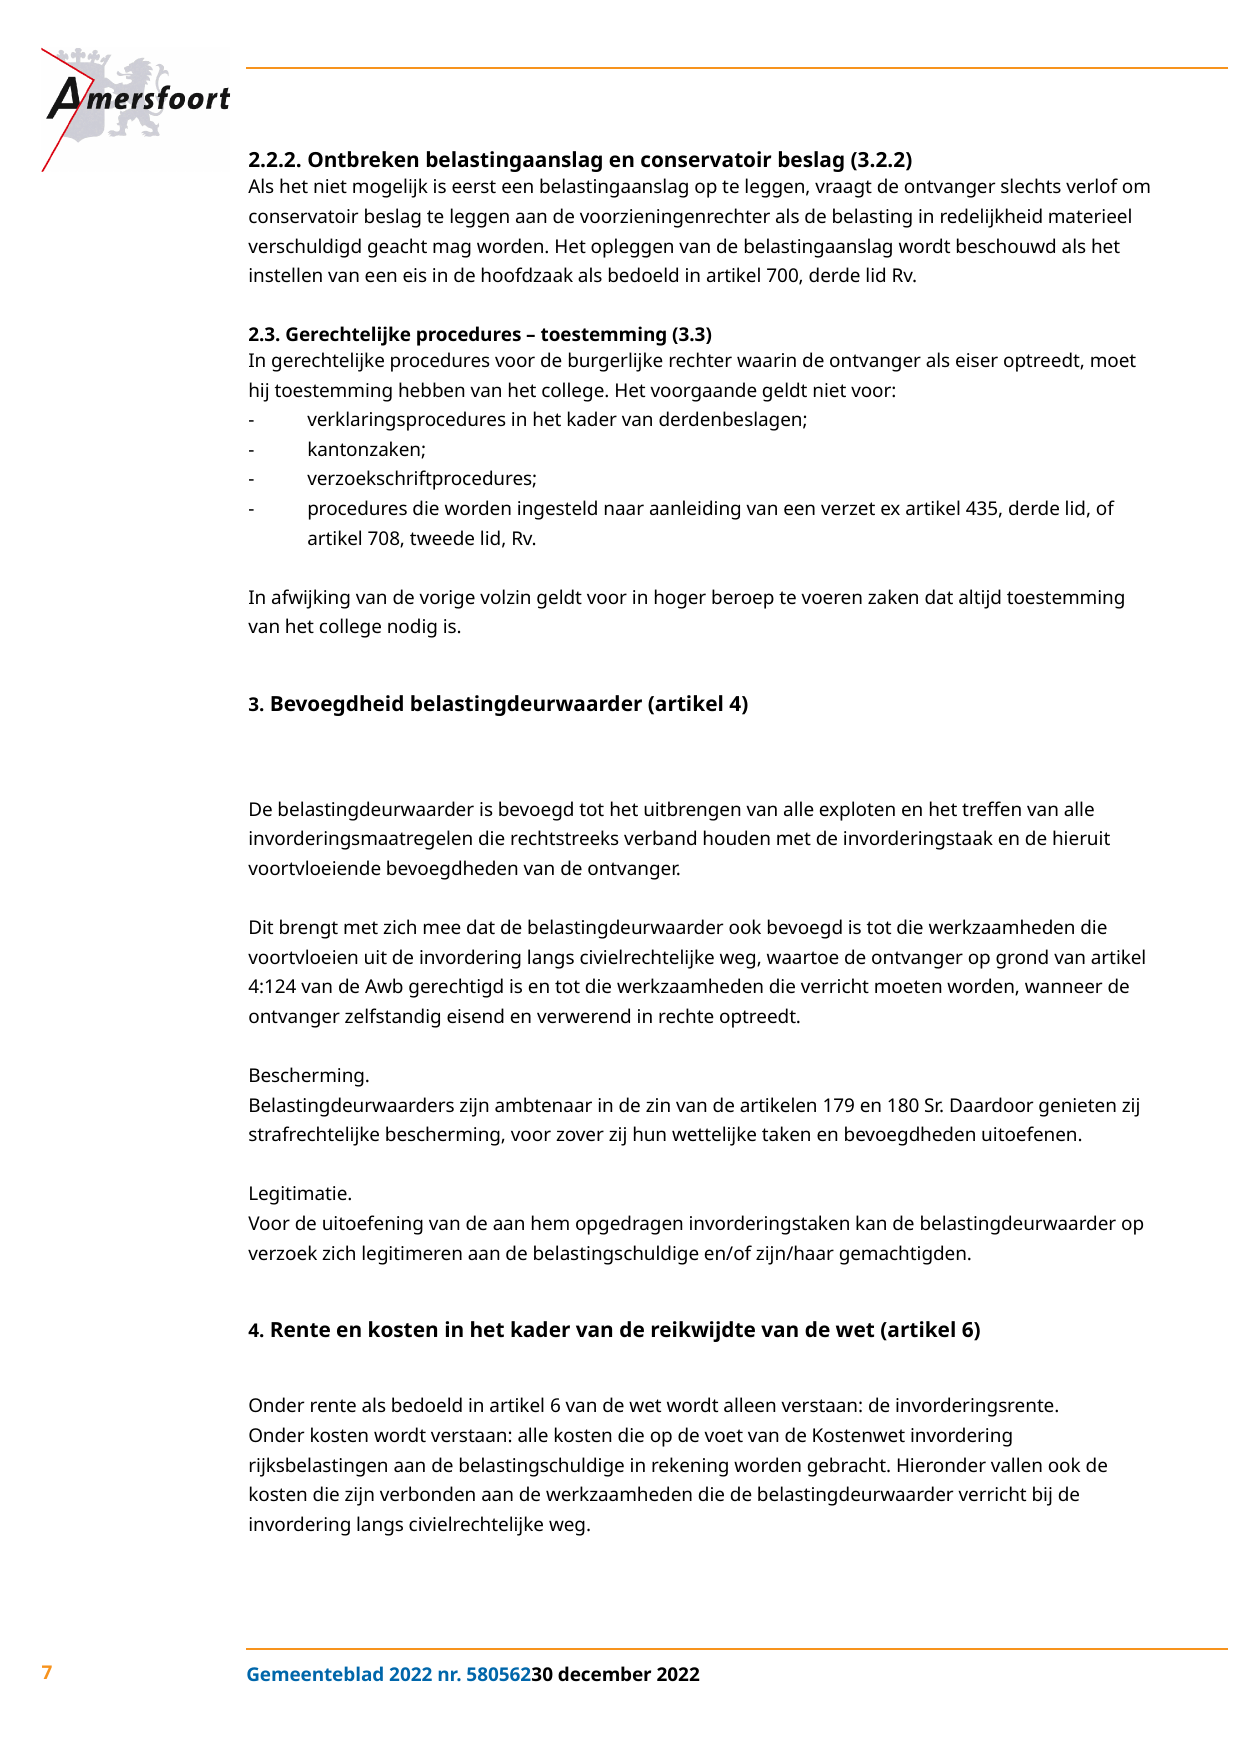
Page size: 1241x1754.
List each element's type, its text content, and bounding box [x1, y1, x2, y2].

text Onder rente als bedoeld in artikel 6 van de wet wordt alleen verstaan: de invorderingsrente. [248, 1393, 1152, 1418]
text Dit brengt met zich mee dat de belastingdeurwaarder ook bevoegd is tot die werkzaamheden die voortvloeien uit de invordering langs civielrechtelijke weg, waartoe de ontvanger op grond van artikel 4:124 van de Awb gerechtigd is en tot die werkzaamheden die verricht moeten worden, wanneer de ontvanger zelfstandig eisend en verwerend in rechte optreedt. [248, 914, 1152, 1029]
text 3. Bevoegdheid belastingdeurwaarder (artikel 4) [248, 689, 1152, 717]
text Als het niet mogelijk is eerst een belastingaanslag op te leggen, vraagt de ontvanger slechts verlof om conservatoir beslag te leggen aan de voorzieningenrechter als de belasting in redelijkheid materieel verschuldigd geacht mag worden. Het opleggen van de belastingaanslag wordt beschouwd als het instellen van een eis in de hoofdzaak als bedoeld in artikel 700, derde lid Rv. [248, 174, 1152, 288]
text Onder kosten wordt verstaan: alle kosten die op de voet van de Kostenwet invordering rijksbelastingen aan de belastingschuldige in rekening worden gebracht. Hieronder vallen ook de kosten die zijn verbonden aan de werkzaamheden die de belastingdeurwaarder verricht bij de invordering langs civielrechtelijke weg. [248, 1422, 1152, 1537]
text 2.3. Gerechtelijke procedures – toestemming (3.3) [248, 322, 1152, 347]
picture [41, 47, 231, 172]
text In gerechtelijke procedures voor de burgerlijke rechter waarin de ontvanger als eiser optreedt, moet hij toestemming hebben van het college. Het voorgaande geldt niet voor: [248, 347, 1152, 403]
text Voor de uitoefening van de aan hem opgedragen invorderingstaken kan de belastingdeurwaarder op verzoek zich legitimeren aan de belastingschuldige en/of zijn/haar gemachtigden. [248, 1210, 1152, 1266]
text Bescherming. [248, 1062, 1152, 1088]
text 2.2.2. Ontbreken belastingaanslag en conservatoir beslag (3.2.2) [248, 145, 1152, 174]
list verzoekschriftprocedures; [248, 466, 1152, 491]
list kantonzaken; [248, 436, 1152, 462]
list procedures die worden ingesteld naar aanleiding van een verzet ex artikel 435, derde lid, of artikel 708, tweede lid, Rv. [248, 495, 1152, 551]
text 4. Rente en kosten in het kader van de reikwijdte van de wet (artikel 6) [248, 1315, 1152, 1343]
list verklaringsprocedures in het kader van derdenbeslagen; [248, 406, 1152, 432]
text In afwijking van de vorige volzin geldt voor in hoger beroep te voeren zaken dat altijd toestemming van het college nodig is. [248, 584, 1152, 639]
text De belastingdeurwaarder is bevoegd tot het uitbrengen van alle exploten en het treffen van alle invorderingsmaatregelen die rechtstreeks verband houden met de invorderingstaak en de hieruit voortvloeiende bevoegdheden van de ontvanger. [248, 796, 1152, 881]
text Belastingdeurwaarders zijn ambtenaar in de zin van de artikelen 179 en 180 Sr. Daardoor genieten zij strafrechtelijke bescherming, voor zover zij hun wettelijke taken en bevoegdheden uitoefenen. [248, 1092, 1152, 1147]
text Legitimatie. [248, 1181, 1152, 1206]
